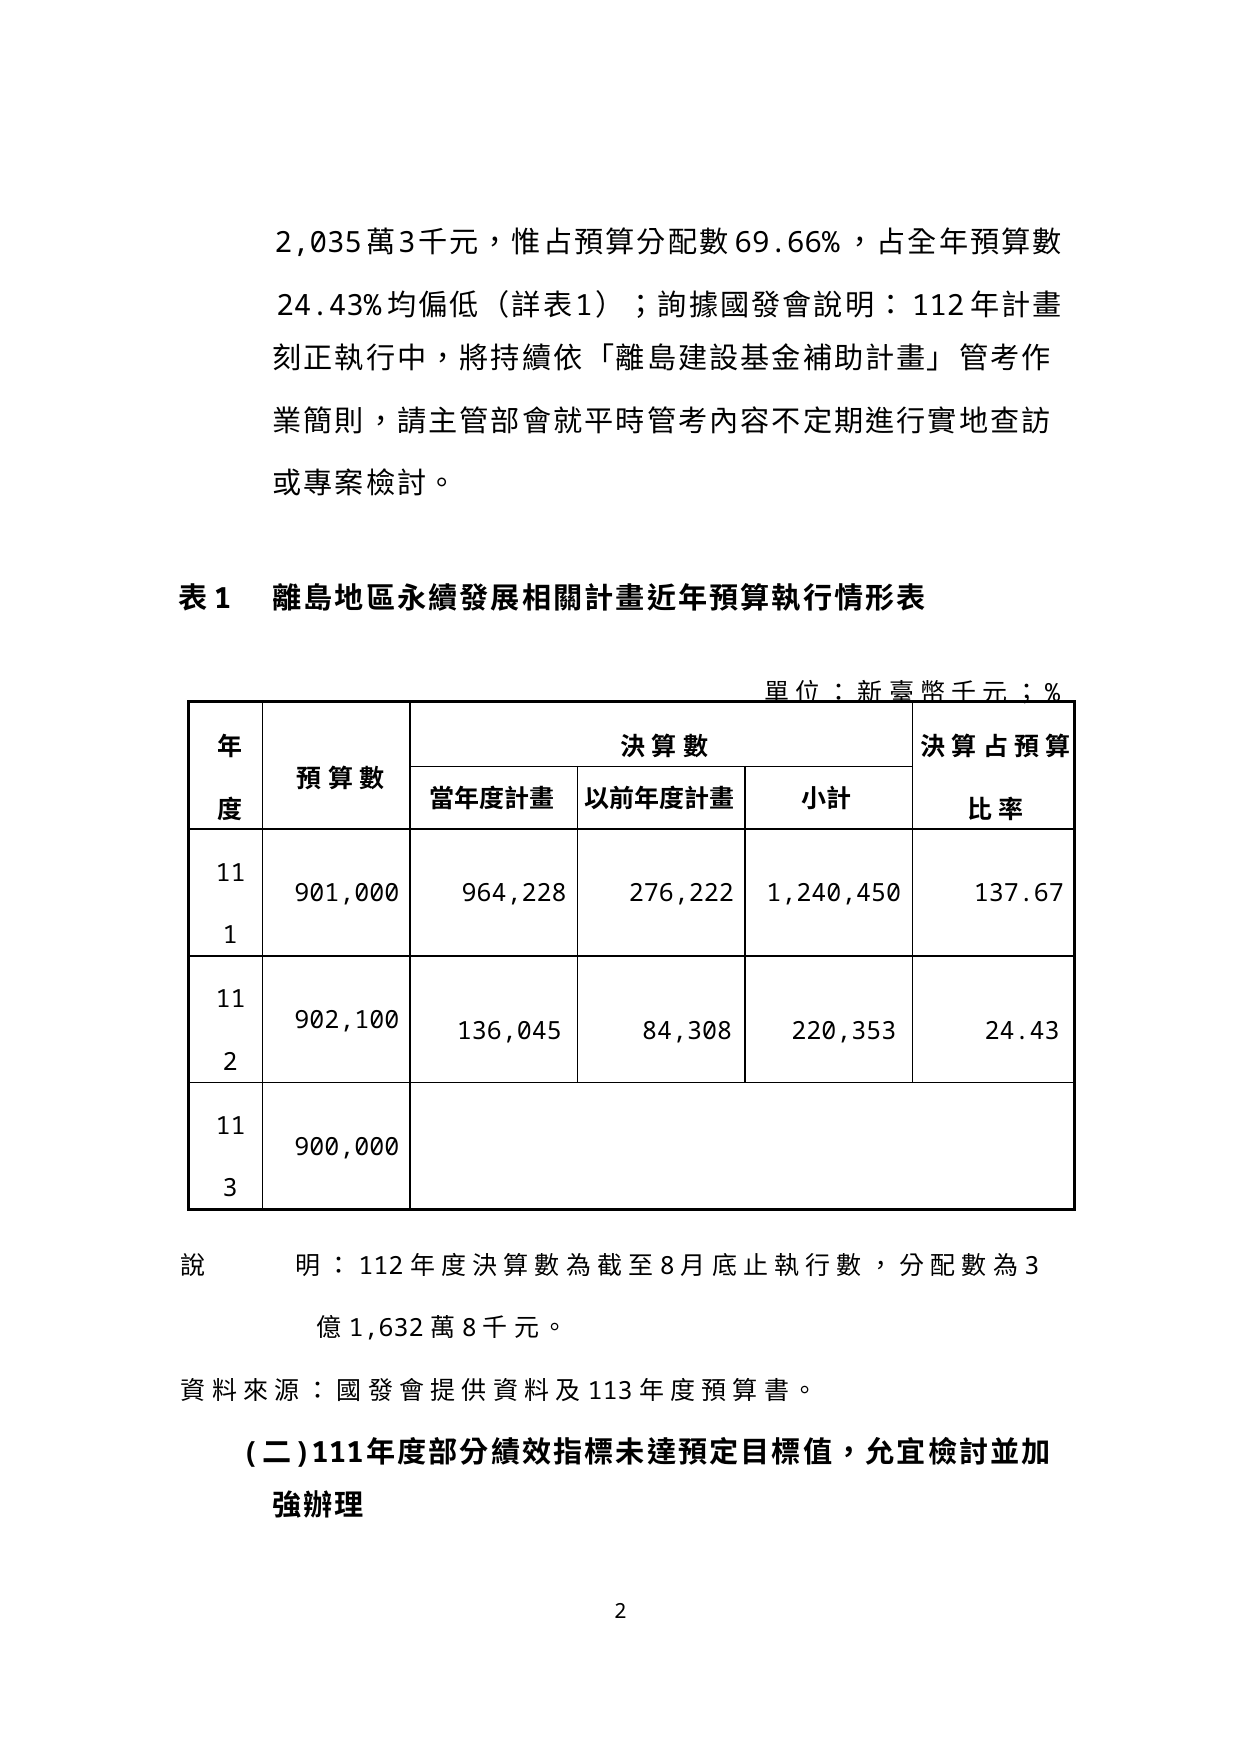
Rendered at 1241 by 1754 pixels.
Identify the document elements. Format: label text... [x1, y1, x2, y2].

table_cell 84,308 [578, 957, 744, 1081]
table_header 預算數 [263, 703, 409, 828]
table_header 決算占預算比率 [913, 703, 1073, 828]
text 單位：新臺幣千元；% [177, 638, 1063, 700]
table_cell 113 [190, 1083, 262, 1208]
table_cell 24.43 [913, 957, 1073, 1081]
table_cell 以前年度計畫 [578, 767, 744, 828]
table_cell 小計 [746, 767, 912, 828]
table_cell 964,228 [411, 830, 577, 955]
text (二)111年度部分績效指標未達預定目標值，允宜檢討並加強辦理 [236, 1399, 1063, 1524]
table_cell 901,000 [263, 830, 409, 955]
table_cell 220,353 [746, 957, 912, 1081]
table_header 年度 [190, 703, 262, 828]
table_cell 900,000 [263, 1083, 409, 1208]
table_cell [411, 1083, 1073, 1208]
table_cell 當年度計畫 [411, 767, 577, 828]
table_cell 112 [190, 957, 262, 1081]
table_cell 902,100 [263, 957, 409, 1081]
table_cell 276,222 [578, 830, 744, 955]
text 資料來源：國發會提供資料及113年度預算書。 [177, 1336, 1082, 1399]
text 「離島地區永續發展相關計畫」111年度決算數為12億4,045萬元，較預算數9億100萬元增加3億3,945萬元，增幅37.67%，係部分以前年度核定補助案件於111年度核銷結案所致；另112年度截至8月底止，實際執行數2億2,035萬3千元，惟占預算分配數69.66%，占全年預算數24.43%均偏低（詳表1）；詢據國發會說明：112年計畫刻正執行中，將持續依「離島建設基金補助計畫」管考作業簡則，請主管部會就平時管考內容不定期進行實地查訪或專案檢討。 [266, 189, 1063, 502]
table_cell 137.67 [913, 830, 1073, 955]
text 說 明：112年度決算數為截至8月底止執行數，分配數為3億1,632萬8千元。 [177, 1211, 1063, 1336]
table_header 決算數 [411, 703, 912, 766]
table_cell 1,240,450 [746, 830, 912, 955]
table_cell 111 [190, 830, 262, 955]
table_cell 136,045 [411, 957, 577, 1081]
text 表1 離島地區永續發展相關計畫近年預算執行情形表 [177, 513, 1063, 638]
